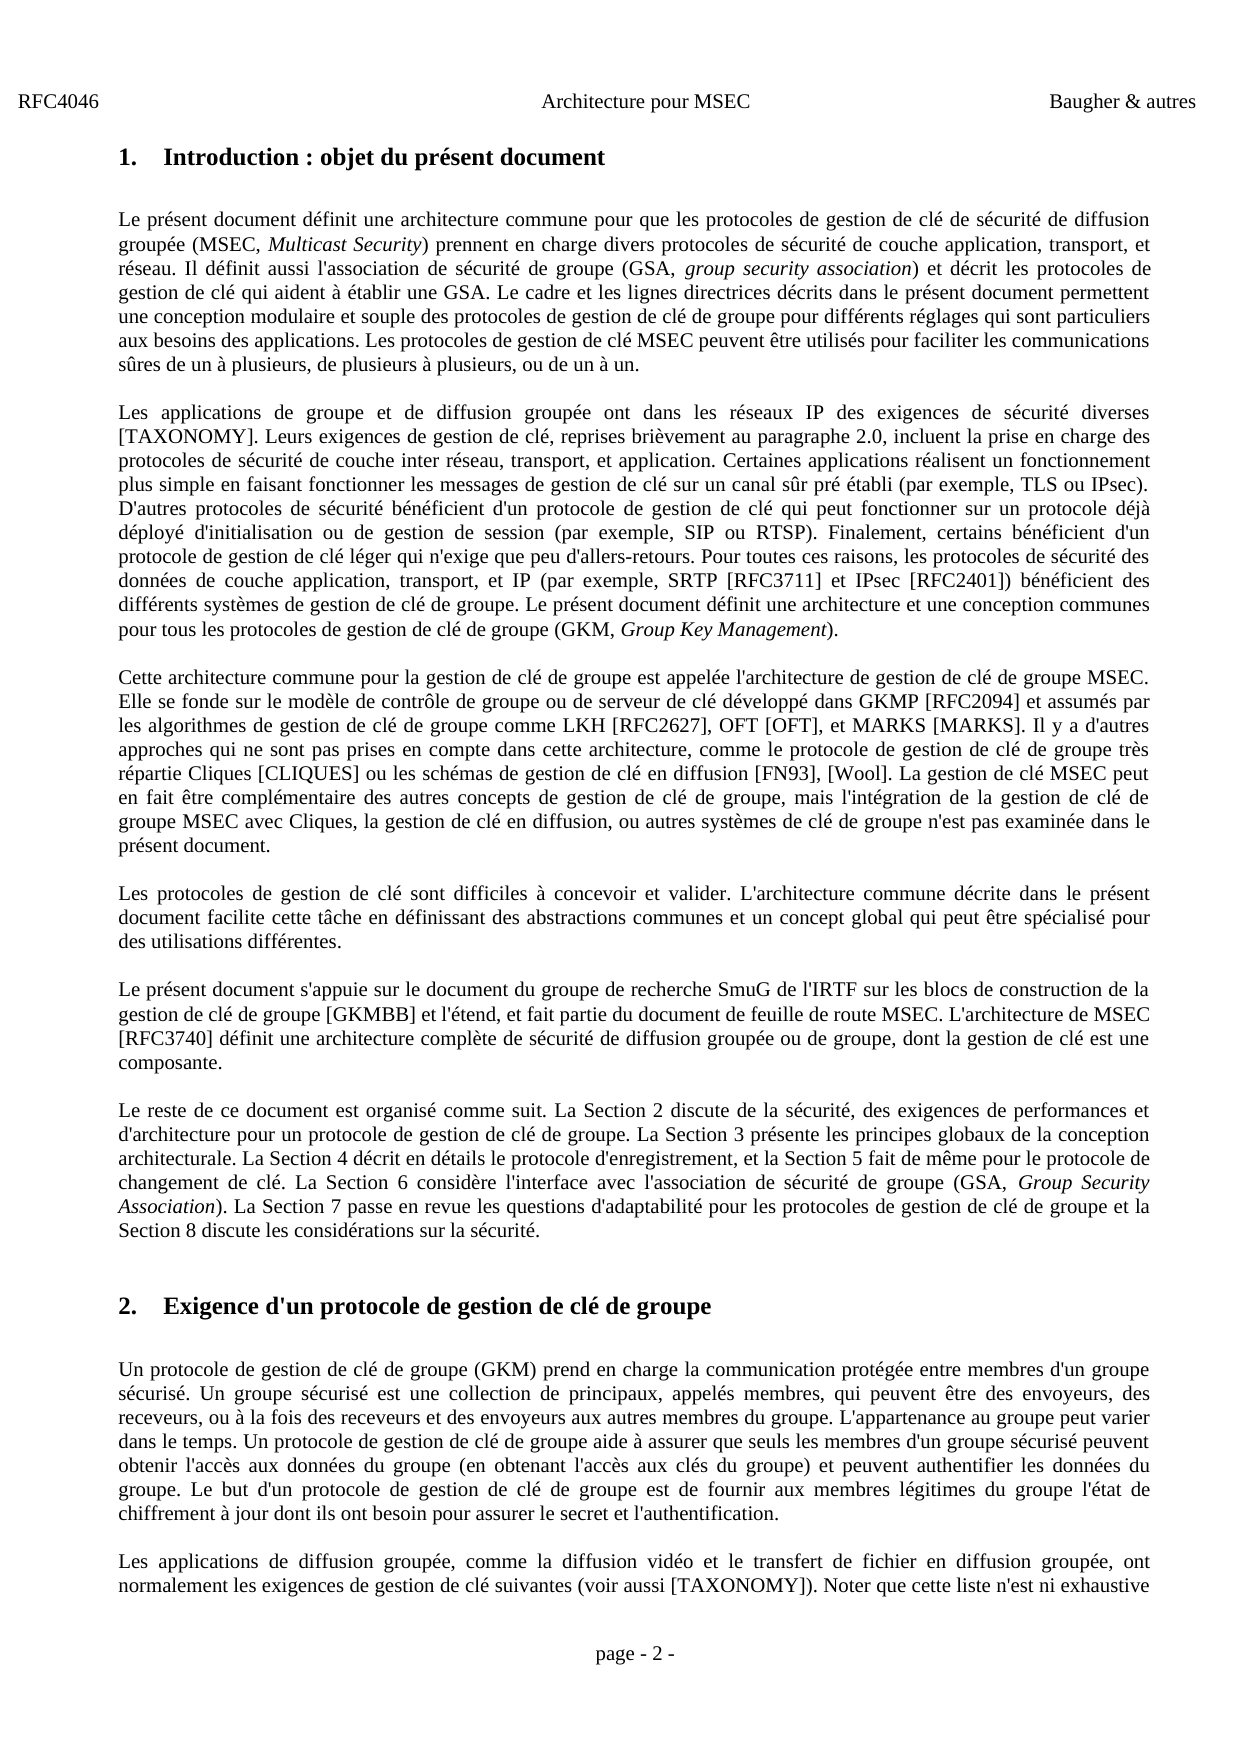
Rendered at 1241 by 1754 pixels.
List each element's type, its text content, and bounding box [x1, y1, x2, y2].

text Cette architecture commune pour la gestion de clé de groupe est appelée l'architecture de gestion de clé de groupe MSEC. Elle se fonde sur le modèle de contrôle de groupe ou de serveur de clé développé dans GKMP [RFC2094] et assumés par les algorithmes de gestion de clé de groupe comme LKH [RFC2627], OFT [OFT], et MARKS [MARKS]. Il y a d'autres approches qui ne sont pas prises en compte dans cette architecture, comme le protocole de gestion de clé de groupe très répartie Cliques [CLIQUES] ou les schémas de gestion de clé en diffusion [FN93], [Wool]. La gestion de clé MSEC peut en fait être complémentaire des autres concepts de gestion de clé de groupe, mais l'intégration de la gestion de clé de groupe MSEC avec Cliques, la gestion de clé en diffusion, ou autres systèmes de clé de groupe n'est pas examinée dans le présent document. [118, 664, 1152, 857]
subtitle 1. Introduction : objet du présent document [118, 142, 1152, 171]
text Un protocole de gestion de clé de groupe (GKM) prend en charge la communication protégée entre membres d'un groupe sécurisé. Un groupe sécurisé est une collection de principaux, appelés membres, qui peuvent être des envoyeurs, des receveurs, ou à la fois des receveurs et des envoyeurs aux autres membres du groupe. L'appartenance au groupe peut varier dans le temps. Un protocole de gestion de clé de groupe aide à assurer que seuls les membres d'un groupe sécurisé peuvent obtenir l'accès aux données du groupe (en obtenant l'accès aux clés du groupe) et peuvent authentifier les données du groupe. Le but d'un protocole de gestion de clé de groupe est de fournir aux membres légitimes du groupe l'état de chiffrement à jour dont ils ont besoin pour assurer le secret et l'authentification. [118, 1356, 1152, 1525]
text Les applications de diffusion groupée, comme la diffusion vidéo et le transfert de fichier en diffusion groupée, ont normalement les exigences de gestion de clé suivantes (voir aussi [TAXONOMY]). Noter que cette liste n'est ni exhaustive [118, 1549, 1152, 1597]
subtitle 2. Exigence d'un protocole de gestion de clé de groupe [118, 1291, 1152, 1320]
text Le reste de ce document est organisé comme suit. La Section 2 discute de la sécurité, des exigences de performances et d'architecture pour un protocole de gestion de clé de groupe. La Section 3 présente les principes globaux de la conception architecturale. La Section 4 décrit en détails le protocole d'enregistrement, et la Section 5 fait de même pour le protocole de changement de clé. La Section 6 considère l'interface avec l'association de sécurité de groupe (GSA, Group Security Association). La Section 7 passe en revue les questions d'adaptabilité pour les protocoles de gestion de clé de groupe et la Section 8 discute les considérations sur la sécurité. [118, 1098, 1152, 1242]
text Les protocoles de gestion de clé sont difficiles à concevoir et valider. L'architecture commune décrite dans le présent document facilite cette tâche en définissant des abstractions communes et un concept global qui peut être spécialisé pour des utilisations différentes. [118, 881, 1152, 953]
text Les applications de groupe et de diffusion groupée ont dans les réseaux IP des exigences de sécurité diverses [TAXONOMY]. Leurs exigences de gestion de clé, reprises brièvement au paragraphe 2.0, incluent la prise en charge des protocoles de sécurité de couche inter réseau, transport, et application. Certaines applications réalisent un fonctionnement plus simple en faisant fonctionner les messages de gestion de clé sur un canal sûr pré établi (par exemple, TLS ou IPsec). D'autres protocoles de sécurité bénéficient d'un protocole de gestion de clé qui peut fonctionner sur un protocole déjà déployé d'initialisation ou de gestion de session (par exemple, SIP ou RTSP). Finalement, certains bénéficient d'un protocole de gestion de clé léger qui n'exige que peu d'allers-retours. Pour toutes ces raisons, les protocoles de sécurité des données de couche application, transport, et IP (par exemple, SRTP [RFC3711] et IPsec [RFC2401]) bénéficient des différents systèmes de gestion de clé de groupe. Le présent document définit une architecture et une conception communes pour tous les protocoles de gestion de clé de groupe (GKM, Group Key Management). [118, 400, 1152, 641]
text Le présent document s'appuie sur le document du groupe de recherche SmuG de l'IRTF sur les blocs de construction de la gestion de clé de groupe [GKMBB] et l'étend, et fait partie du document de feuille de route MSEC. L'architecture de MSEC [RFC3740] définit une architecture complète de sécurité de diffusion groupée ou de groupe, dont la gestion de clé est une composante. [118, 977, 1152, 1074]
text Le présent document définit une architecture commune pour que les protocoles de gestion de clé de sécurité de diffusion groupée (MSEC, Multicast Security) prennent en charge divers protocoles de sécurité de couche application, transport, et réseau. Il définit aussi l'association de sécurité de groupe (GSA, group security association) et décrit les protocoles de gestion de clé qui aident à établir une GSA. Le cadre et les lignes directrices décrits dans le présent document permettent une conception modulaire et souple des protocoles de gestion de clé de groupe pour différents réglages qui sont particuliers aux besoins des applications. Les protocoles de gestion de clé MSEC peuvent être utilisés pour faciliter les communications sûres de un à plusieurs, de plusieurs à plusieurs, ou de un à un. [118, 207, 1152, 376]
